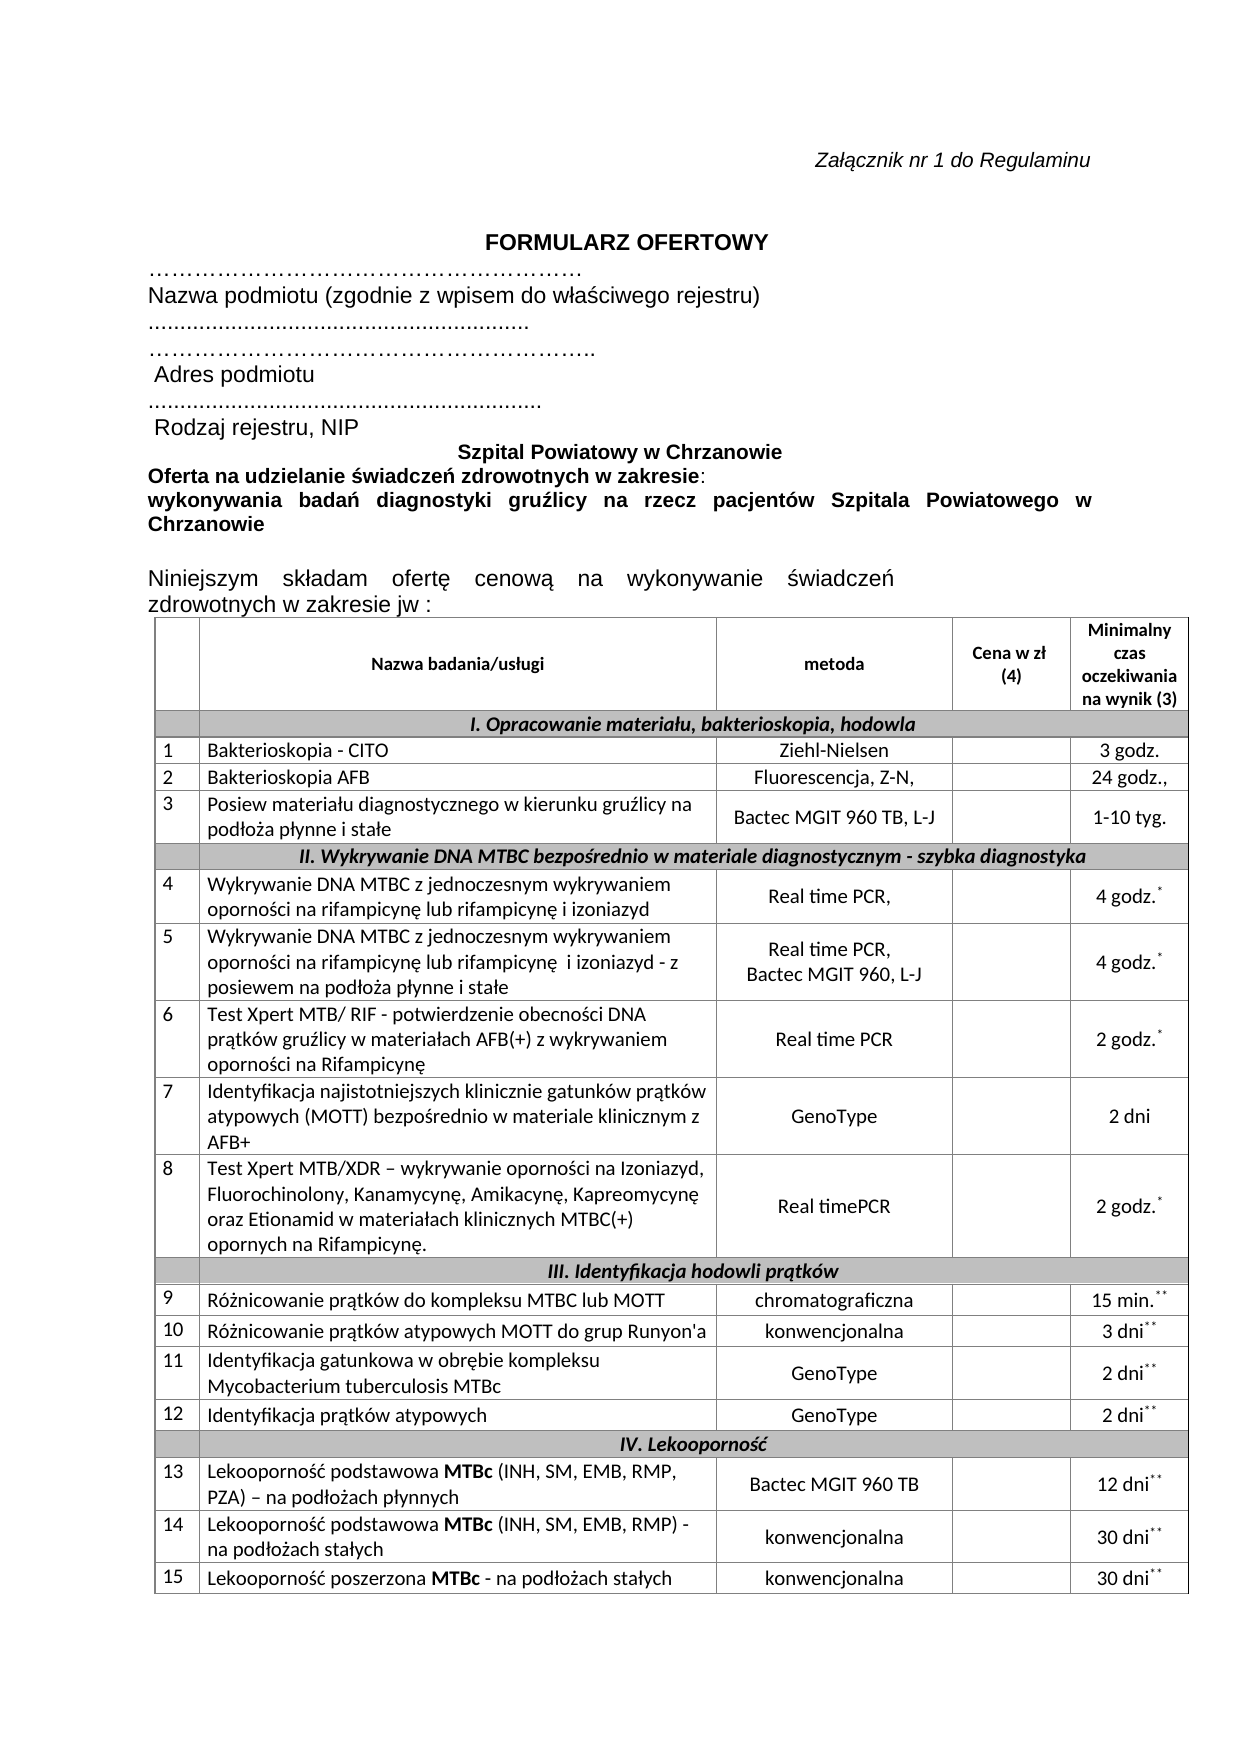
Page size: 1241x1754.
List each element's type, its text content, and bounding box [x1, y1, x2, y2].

table_header Nazwa badania/usługi [200, 618, 716, 710]
table_cell [953, 1155, 1070, 1257]
table_cell [953, 1458, 1070, 1510]
table_cell konwencjonalna [717, 1511, 952, 1562]
table_cell I. Opracowanie materiału, bakterioskopia, hodowla [200, 711, 1188, 736]
table_cell [953, 1316, 1070, 1346]
table_cell 30 dni** [1071, 1563, 1188, 1593]
table_cell 2 [156, 764, 199, 789]
table_cell 2 godz.* [1071, 1001, 1188, 1077]
text FORMULARZ OFERTOWY [148, 229, 1093, 255]
table_cell Test Xpert MTB/ RIF - potwierdzenie obecności DNA prątków gruźlicy w materiałach AFB(+) z wykrywaniem oporności na Rifampicynę [200, 1001, 716, 1077]
table_cell 3 godz. [1071, 738, 1188, 763]
table_cell Wykrywanie DNA MTBC z jednoczesnym wykrywaniem oporności na rifampicynę lub rifampicynę i izoniazyd [200, 870, 716, 922]
table_header Cena w zł (4) [953, 618, 1070, 710]
table_cell 15 min.** [1071, 1285, 1188, 1315]
text Nazwa podmiotu (zgodnie z wpisem do właściwego rejestru) [148, 282, 1093, 308]
table_cell 1 [156, 738, 199, 763]
table_cell 15 [156, 1563, 199, 1593]
table_cell Lekooporność podstawowa MTBc (INH, SM, EMB, RMP, PZA) – na podłożach płynnych [200, 1458, 716, 1510]
table_cell Różnicowanie prątków atypowych MOTT do grup Runyon'a [200, 1316, 716, 1346]
table_cell Real time PCR, Bactec MGIT 960, L-J [717, 924, 952, 1000]
table_cell GenoType [717, 1347, 952, 1399]
table_cell konwencjonalna [717, 1563, 952, 1593]
table_cell 2 dni** [1071, 1400, 1188, 1430]
table_cell Bactec MGIT 960 TB [717, 1458, 952, 1510]
table_header [156, 618, 199, 710]
table_cell Test Xpert MTB/XDR – wykrywanie oporności na Izoniazyd, Fluorochinolony, Kanamycynę, Amikacynę, Kapreomycynę oraz Etionamid w materiałach klinicznych MTBC(+) opornych na Rifampicynę. [200, 1155, 716, 1257]
table_cell [953, 791, 1070, 843]
table_cell Identyfikacja prątków atypowych [200, 1400, 716, 1430]
table_cell 1-10 tyg. [1071, 791, 1188, 843]
table_cell 30 dni** [1071, 1511, 1188, 1562]
table_cell Wykrywanie DNA MTBC z jednoczesnym wykrywaniem oporności na rifampicynę lub rifampicynę i izoniazyd - z posiewem na podłoża płynne i stałe [200, 924, 716, 1000]
table_cell 2 godz.* [1071, 1155, 1188, 1257]
table_cell 11 [156, 1347, 199, 1399]
table_cell 13 [156, 1458, 199, 1510]
table_cell [953, 738, 1070, 763]
table_cell 12 [156, 1400, 199, 1430]
table_cell 3 [156, 791, 199, 843]
table_cell Identyfikacja najistotniejszych klinicznie gatunków prątków atypowych (MOTT) bezpośrednio w materiale klinicznym z AFB+ [200, 1078, 716, 1154]
text Załącznik nr 1 do Regulaminu [148, 148, 1093, 172]
text ………………………………………………… [148, 255, 1093, 282]
table_cell 2 dni** [1071, 1347, 1188, 1399]
table_cell IV. Lekooporność [200, 1431, 1188, 1457]
table_cell 14 [156, 1511, 199, 1562]
table_cell Bactec MGIT 960 TB, L-J [717, 791, 952, 843]
table_cell 10 [156, 1316, 199, 1346]
table_cell [953, 1285, 1070, 1315]
table_cell [953, 924, 1070, 1000]
table_cell Fluorescencja, Z-N, [717, 764, 952, 789]
text wykonywania badań diagnostyki gruźlicy na rzecz pacjentów Szpitala Powiatowego w Chrzanowie [148, 488, 1093, 536]
table_cell [156, 1431, 199, 1457]
table_cell 24 godz., [1071, 764, 1188, 789]
table_cell Ziehl-Nielsen [717, 738, 952, 763]
table_cell konwencjonalna [717, 1316, 952, 1346]
table_cell [953, 1001, 1070, 1077]
table_cell GenoType [717, 1078, 952, 1154]
text Rodzaj rejestru, NIP [148, 413, 1093, 440]
table_cell 9 [156, 1285, 199, 1315]
table_cell 4 godz.* [1071, 870, 1188, 922]
text Szpital Powiatowy w Chrzanowie [148, 440, 1093, 464]
table_cell [953, 1511, 1070, 1562]
table_cell [953, 1078, 1070, 1154]
text .............................................................. [148, 387, 1093, 413]
text Adres podmiotu [148, 361, 1093, 387]
table_cell 12 dni** [1071, 1458, 1188, 1510]
table_cell Różnicowanie prątków do kompleksu MTBC lub MOTT [200, 1285, 716, 1315]
table_cell 8 [156, 1155, 199, 1257]
table_cell Bakterioskopia AFB [200, 764, 716, 789]
table_cell II. Wykrywanie DNA MTBC bezpośrednio w materiale diagnostycznym - szybka diagnostyka [200, 844, 1188, 869]
table_cell Lekooporność podstawowa MTBc (INH, SM, EMB, RMP) - na podłożach stałych [200, 1511, 716, 1562]
table_cell [953, 1563, 1070, 1593]
table_cell Bakterioskopia - CITO [200, 738, 716, 763]
text ............................................................ [148, 308, 1093, 334]
table_cell [953, 870, 1070, 922]
table_cell 2 dni [1071, 1078, 1188, 1154]
table_cell [953, 764, 1070, 789]
table_cell 7 [156, 1078, 199, 1154]
table_cell [156, 711, 199, 736]
table_cell Lekooporność poszerzona MTBc - na podłożach stałych [200, 1563, 716, 1593]
table_cell Identyfikacja gatunkowa w obrębie kompleksu Mycobacterium tuberculosis MTBc [200, 1347, 716, 1399]
table_cell [156, 844, 199, 869]
table_cell [953, 1400, 1070, 1430]
table_cell Real time PCR, [717, 870, 952, 922]
table_cell 4 [156, 870, 199, 922]
text Niniejszym składam ofertę cenową na wykonywanie świadczeń zdrowotnych w zakresie jw : [148, 564, 894, 617]
table_cell 3 dni** [1071, 1316, 1188, 1346]
table_cell Posiew materiału diagnostycznego w kierunku gruźlicy na podłoża płynne i stałe [200, 791, 716, 843]
table_header metoda [717, 618, 952, 710]
table_cell 5 [156, 924, 199, 1000]
text Oferta na udzielanie świadczeń zdrowotnych w zakresie: [148, 464, 1093, 488]
table_cell [156, 1258, 199, 1283]
table_cell 6 [156, 1001, 199, 1077]
table_cell GenoType [717, 1400, 952, 1430]
table_cell 4 godz.* [1071, 924, 1188, 1000]
table_header Minimalny czas oczekiwania na wynik (3) [1071, 618, 1188, 710]
table_cell chromatograficzna [717, 1285, 952, 1315]
table_cell Real timePCR [717, 1155, 952, 1257]
table_cell [953, 1347, 1070, 1399]
text ………………………………………………….. [148, 334, 1093, 361]
table_cell Real time PCR [717, 1001, 952, 1077]
table_cell III. Identyfikacja hodowli prątków [200, 1258, 1188, 1283]
